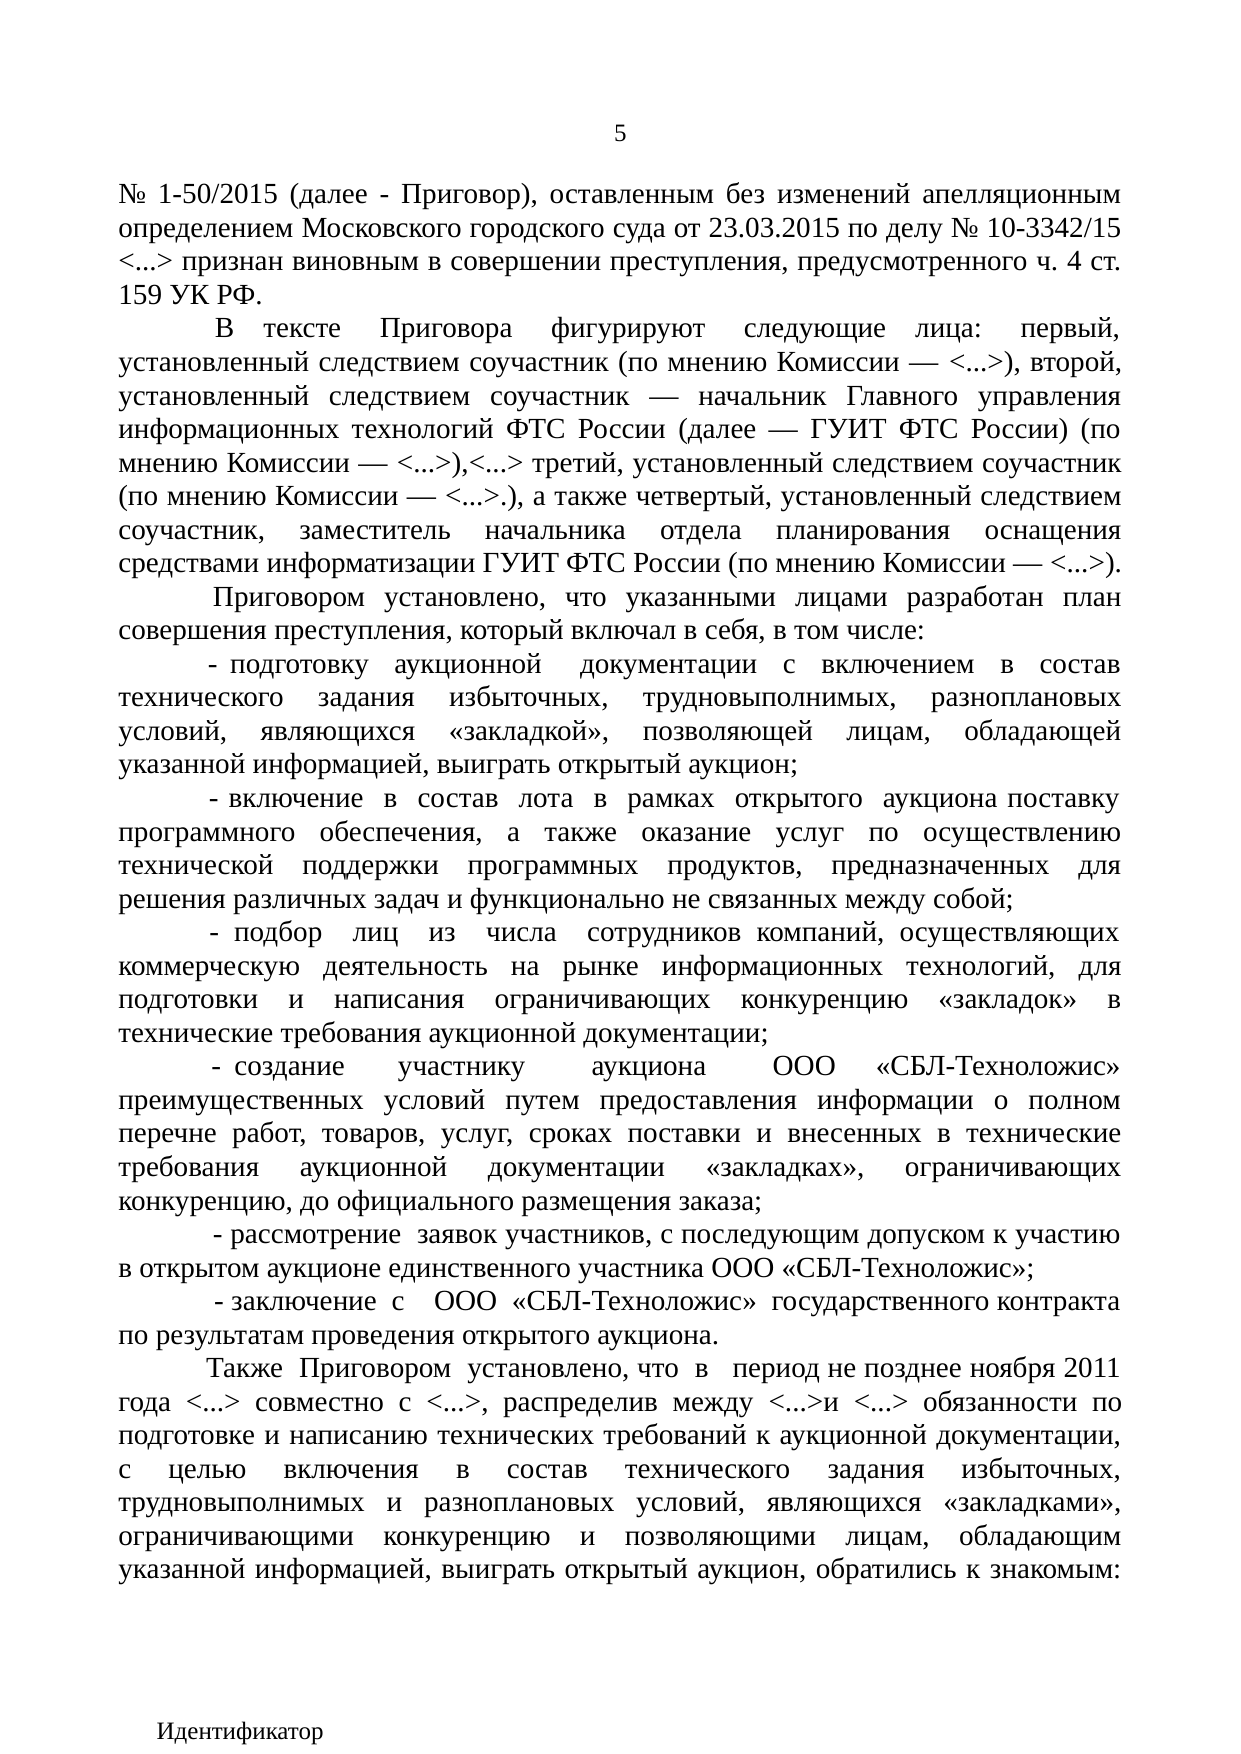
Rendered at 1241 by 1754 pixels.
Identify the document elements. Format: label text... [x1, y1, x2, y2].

list - включение в состав лота в рамках открытого аукциона поставку программного обеспечения, а также оказание услуг по осуществлению технической поддержки программных продуктов, предназначенных для решения различных задач и функционально не связанных между собой; [118, 780, 1122, 914]
list - подготовку аукционной документации с включением в состав технического задания избыточных, трудновыполнимых, разноплановых условий, являющихся «закладкой», позволяющей лицам, обладающей указанной информацией, выиграть открытый аукцион; [118, 646, 1122, 780]
list № 1-50/2015 (далее - Приговор), оставленным без изменений апелляционным определением Московского городского суда от 23.03.2015 по делу № 10-3342/15 <...> признан виновным в совершении преступления, предусмотренного ч. 4 ст. 159 УК РФ. [118, 176, 1122, 311]
list - создание участнику аукциона ООО «СБЛ-Техноложис» преимущественных условий путем предоставления информации о полном перечне работ, товаров, услуг, сроках поставки и внесенных в технические требования аукционной документации «закладках», ограничивающих конкуренцию, до официального размещения заказа; [118, 1048, 1122, 1216]
list - заключение с ООО «СБЛ-Техноложис» государственного контракта по результатам проведения открытого аукциона. [118, 1283, 1122, 1350]
list Приговором установлено, что указанными лицами разработан план совершения преступления, который включал в себя, в том числе: [118, 579, 1122, 646]
list - рассмотрение заявок участников, с последующим допуском к участию в открытом аукционе единственного участника ООО «СБЛ-Техноложис»; [118, 1216, 1122, 1283]
list - подбор лиц из числа сотрудников компаний, осуществляющих коммерческую деятельность на рынке информационных технологий, для подготовки и написания ограничивающих конкуренцию «закладок» в технические требования аукционной документации; [118, 914, 1122, 1048]
list Также Приговором установлено, что в период не позднее ноября 2011 года <...> совместно с <...>, распределив между <...>и <...> обязанности по подготовке и написанию технических требований к аукционной документации, с целью включения в состав технического задания избыточных, трудновыполнимых и разноплановых условий, являющихся «закладками», ограничивающими конкуренцию и позволяющими лицам, обладающим указанной информацией, выиграть открытый аукцион, обратились к знакомым: [118, 1350, 1122, 1585]
list В тексте Приговора фигурируют следующие лица: первый, установленный следствием соучастник (по мнению Комиссии — <...>), второй, установленный следствием соучастник — начальник Главного управления информационных технологий ФТС России (далее — ГУИТ ФТС России) (по мнению Комиссии — <...>),<...> третий, установленный следствием соучастник (по мнению Комиссии — <...>.), а также четвертый, установленный следствием соучастник, заместитель начальника отдела планирования оснащения средствами информатизации ГУИТ ФТС России (по мнению Комиссии — <...>). [118, 311, 1122, 579]
